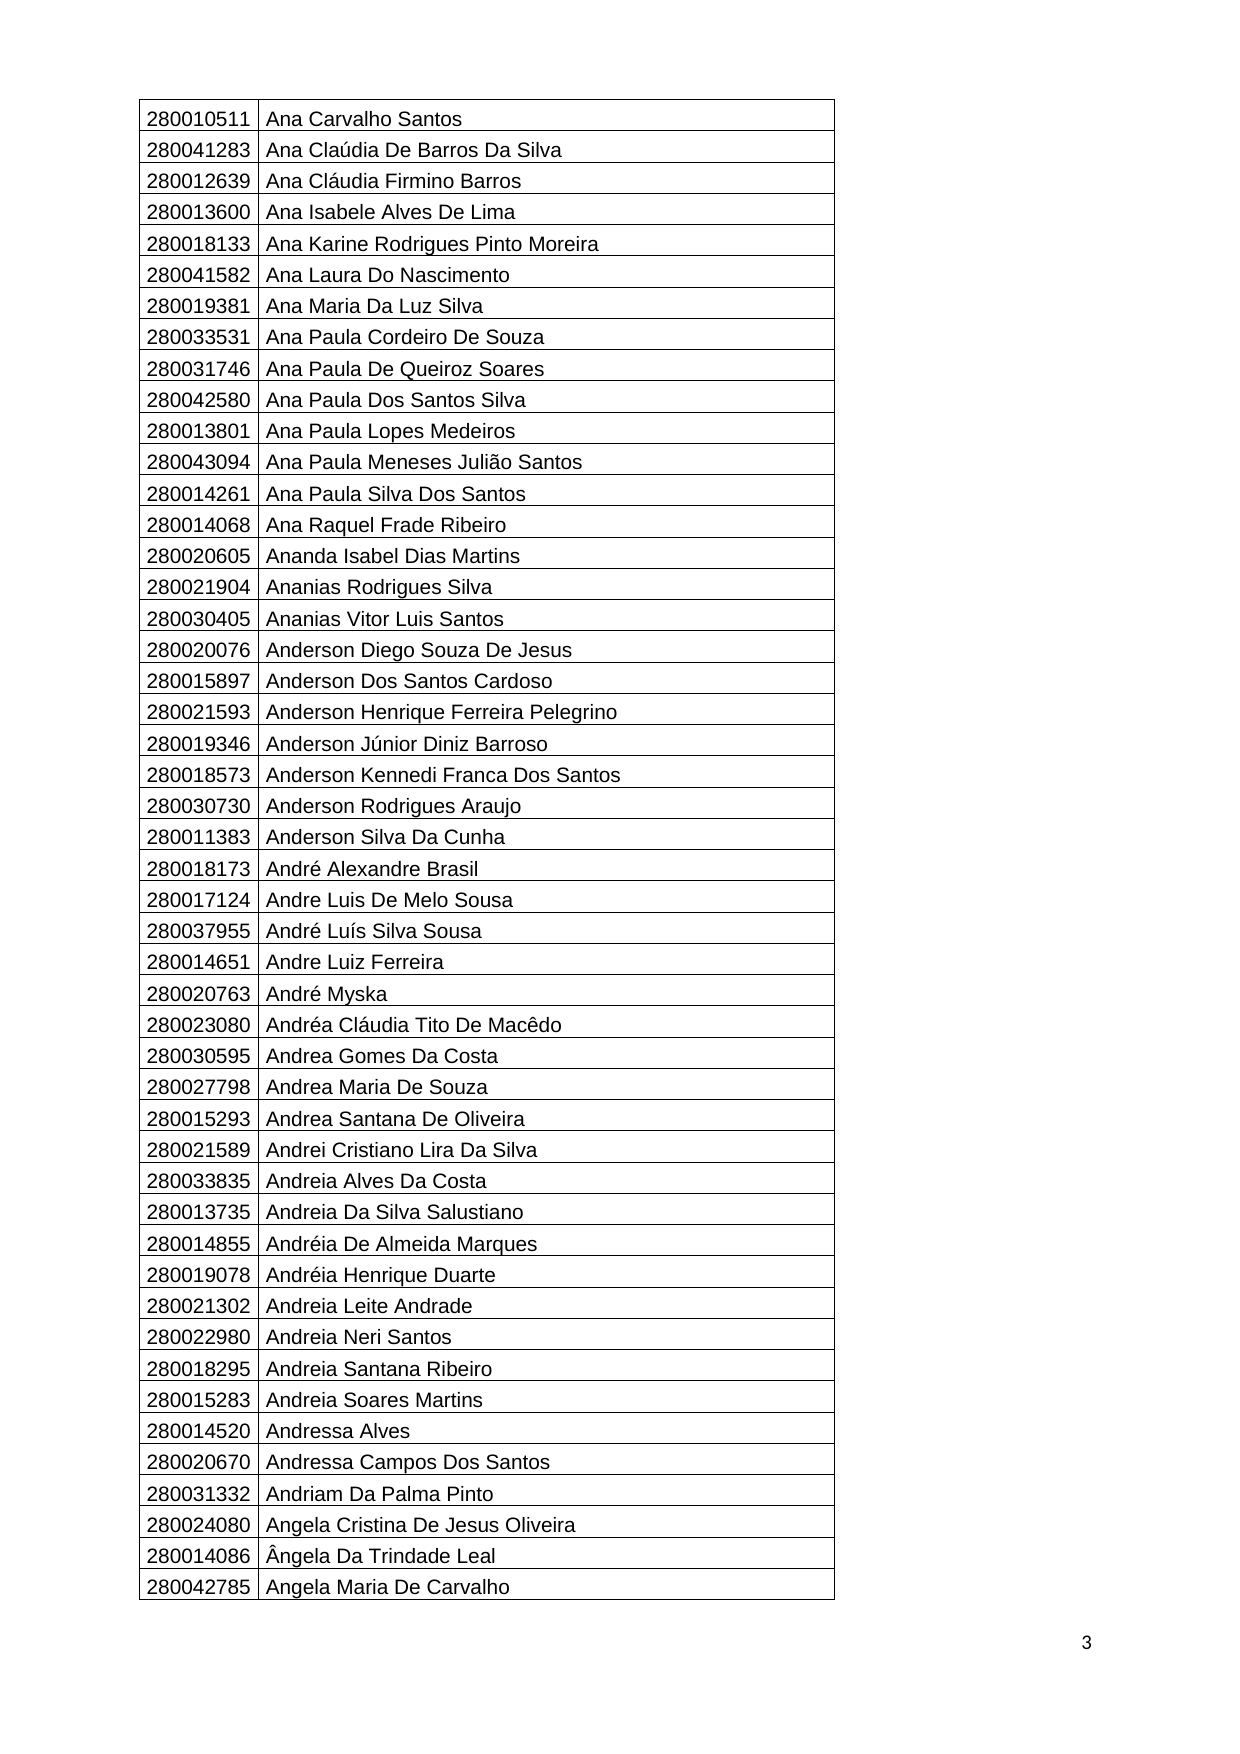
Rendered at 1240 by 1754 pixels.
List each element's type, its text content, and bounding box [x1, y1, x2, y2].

table_cell Angela Cristina De Jesus Oliveira [259, 1506, 834, 1537]
table_cell Ana Paula Dos Santos Silva [259, 381, 834, 412]
table_cell Ana Paula Cordeiro De Souza [259, 319, 834, 349]
table_cell 280014086 [140, 1538, 258, 1568]
table_cell 280014520 [140, 1413, 258, 1443]
table_cell Andreia Soares Martins [259, 1381, 834, 1412]
table_cell 280023080 [140, 1006, 258, 1037]
table_cell Ana Paula Silva Dos Santos [259, 475, 834, 505]
table_cell 280017124 [140, 881, 258, 912]
table_cell 280019078 [140, 1256, 258, 1287]
table_cell 280041283 [140, 131, 258, 162]
table_cell 280024080 [140, 1506, 258, 1537]
table_cell 280011383 [140, 819, 258, 849]
table_cell 280019346 [140, 725, 258, 755]
table_cell Andrea Santana De Oliveira [259, 1100, 834, 1130]
table_cell Ana Paula De Queiroz Soares [259, 350, 834, 380]
table_cell Ana Karine Rodrigues Pinto Moreira [259, 225, 834, 255]
table_cell 280021589 [140, 1131, 258, 1162]
table_cell 280014261 [140, 475, 258, 505]
table_cell 280020763 [140, 975, 258, 1005]
table_cell 280018295 [140, 1350, 258, 1380]
table_cell Ana Paula Lopes Medeiros [259, 413, 834, 443]
table_cell Andreia Leite Andrade [259, 1288, 834, 1318]
table_cell Andréia Henrique Duarte [259, 1256, 834, 1287]
table_cell 280018573 [140, 756, 258, 787]
table_cell Ananias Vitor Luis Santos [259, 600, 834, 630]
table_cell 280020605 [140, 538, 258, 568]
table_cell Ananda Isabel Dias Martins [259, 538, 834, 568]
table_cell 280013735 [140, 1194, 258, 1224]
table_cell Andriam Da Palma Pinto [259, 1475, 834, 1505]
table_cell 280041582 [140, 256, 258, 287]
table_cell Andreia Alves Da Costa [259, 1163, 834, 1193]
table_cell 280018133 [140, 225, 258, 255]
table_cell Andressa Campos Dos Santos [259, 1444, 834, 1474]
table_cell 280015283 [140, 1381, 258, 1412]
table_cell 280019381 [140, 288, 258, 318]
table_cell 280030595 [140, 1038, 258, 1068]
table_cell Andressa Alves [259, 1413, 834, 1443]
table_cell 280021302 [140, 1288, 258, 1318]
table_cell Andrea Maria De Souza [259, 1069, 834, 1099]
table_cell Andréia De Almeida Marques [259, 1225, 834, 1255]
table_cell Anderson Júnior Diniz Barroso [259, 725, 834, 755]
table_cell Andreia Santana Ribeiro [259, 1350, 834, 1380]
table_cell Anderson Henrique Ferreira Pelegrino [259, 694, 834, 724]
table_cell Andrea Gomes Da Costa [259, 1038, 834, 1068]
table_cell Ana Claúdia De Barros Da Silva [259, 131, 834, 162]
table_cell 280020670 [140, 1444, 258, 1474]
table_cell Andreia Neri Santos [259, 1319, 834, 1349]
table_cell Ana Cláudia Firmino Barros [259, 163, 834, 193]
table_cell 280031332 [140, 1475, 258, 1505]
table_cell 280015897 [140, 663, 258, 693]
table_cell 280031746 [140, 350, 258, 380]
table_cell Andreia Da Silva Salustiano [259, 1194, 834, 1224]
table_cell 280030405 [140, 600, 258, 630]
table_cell Anderson Kennedi Franca Dos Santos [259, 756, 834, 787]
table_cell 280022980 [140, 1319, 258, 1349]
table_cell 280014068 [140, 506, 258, 537]
table_cell Ana Paula Meneses Julião Santos [259, 444, 834, 474]
table_cell 280014651 [140, 944, 258, 974]
table_cell Anderson Silva Da Cunha [259, 819, 834, 849]
table_cell André Myska [259, 975, 834, 1005]
table_cell 280021904 [140, 569, 258, 599]
table_cell 280018173 [140, 850, 258, 880]
table_cell 280042580 [140, 381, 258, 412]
table_cell 280027798 [140, 1069, 258, 1099]
table_cell Anderson Diego Souza De Jesus [259, 631, 834, 662]
table_cell 280010511 [140, 100, 258, 130]
table_cell Andréa Cláudia Tito De Macêdo [259, 1006, 834, 1037]
table_cell 280043094 [140, 444, 258, 474]
table_cell 280030730 [140, 788, 258, 818]
table_cell Andrei Cristiano Lira Da Silva [259, 1131, 834, 1162]
table_cell Anderson Rodrigues Araujo [259, 788, 834, 818]
table_cell André Luís Silva Sousa [259, 913, 834, 943]
table_cell 280042785 [140, 1569, 258, 1599]
table_cell 280037955 [140, 913, 258, 943]
table_cell Ananias Rodrigues Silva [259, 569, 834, 599]
table_cell 280013801 [140, 413, 258, 443]
table_cell 280021593 [140, 694, 258, 724]
table_cell 280020076 [140, 631, 258, 662]
table_cell Ângela Da Trindade Leal [259, 1538, 834, 1568]
table_cell Ana Isabele Alves De Lima [259, 194, 834, 224]
table_cell Ana Maria Da Luz Silva [259, 288, 834, 318]
table_cell André Alexandre Brasil [259, 850, 834, 880]
table_cell Andre Luis De Melo Sousa [259, 881, 834, 912]
table_cell 280033835 [140, 1163, 258, 1193]
table_cell Anderson Dos Santos Cardoso [259, 663, 834, 693]
table_cell 280014855 [140, 1225, 258, 1255]
table_cell Andre Luiz Ferreira [259, 944, 834, 974]
table_cell Ana Raquel Frade Ribeiro [259, 506, 834, 537]
table_cell 280015293 [140, 1100, 258, 1130]
table_cell Angela Maria De Carvalho [259, 1569, 834, 1599]
table_cell 280013600 [140, 194, 258, 224]
table_cell Ana Carvalho Santos [259, 100, 834, 130]
table_cell 280012639 [140, 163, 258, 193]
table_cell Ana Laura Do Nascimento [259, 256, 834, 287]
table_cell 280033531 [140, 319, 258, 349]
